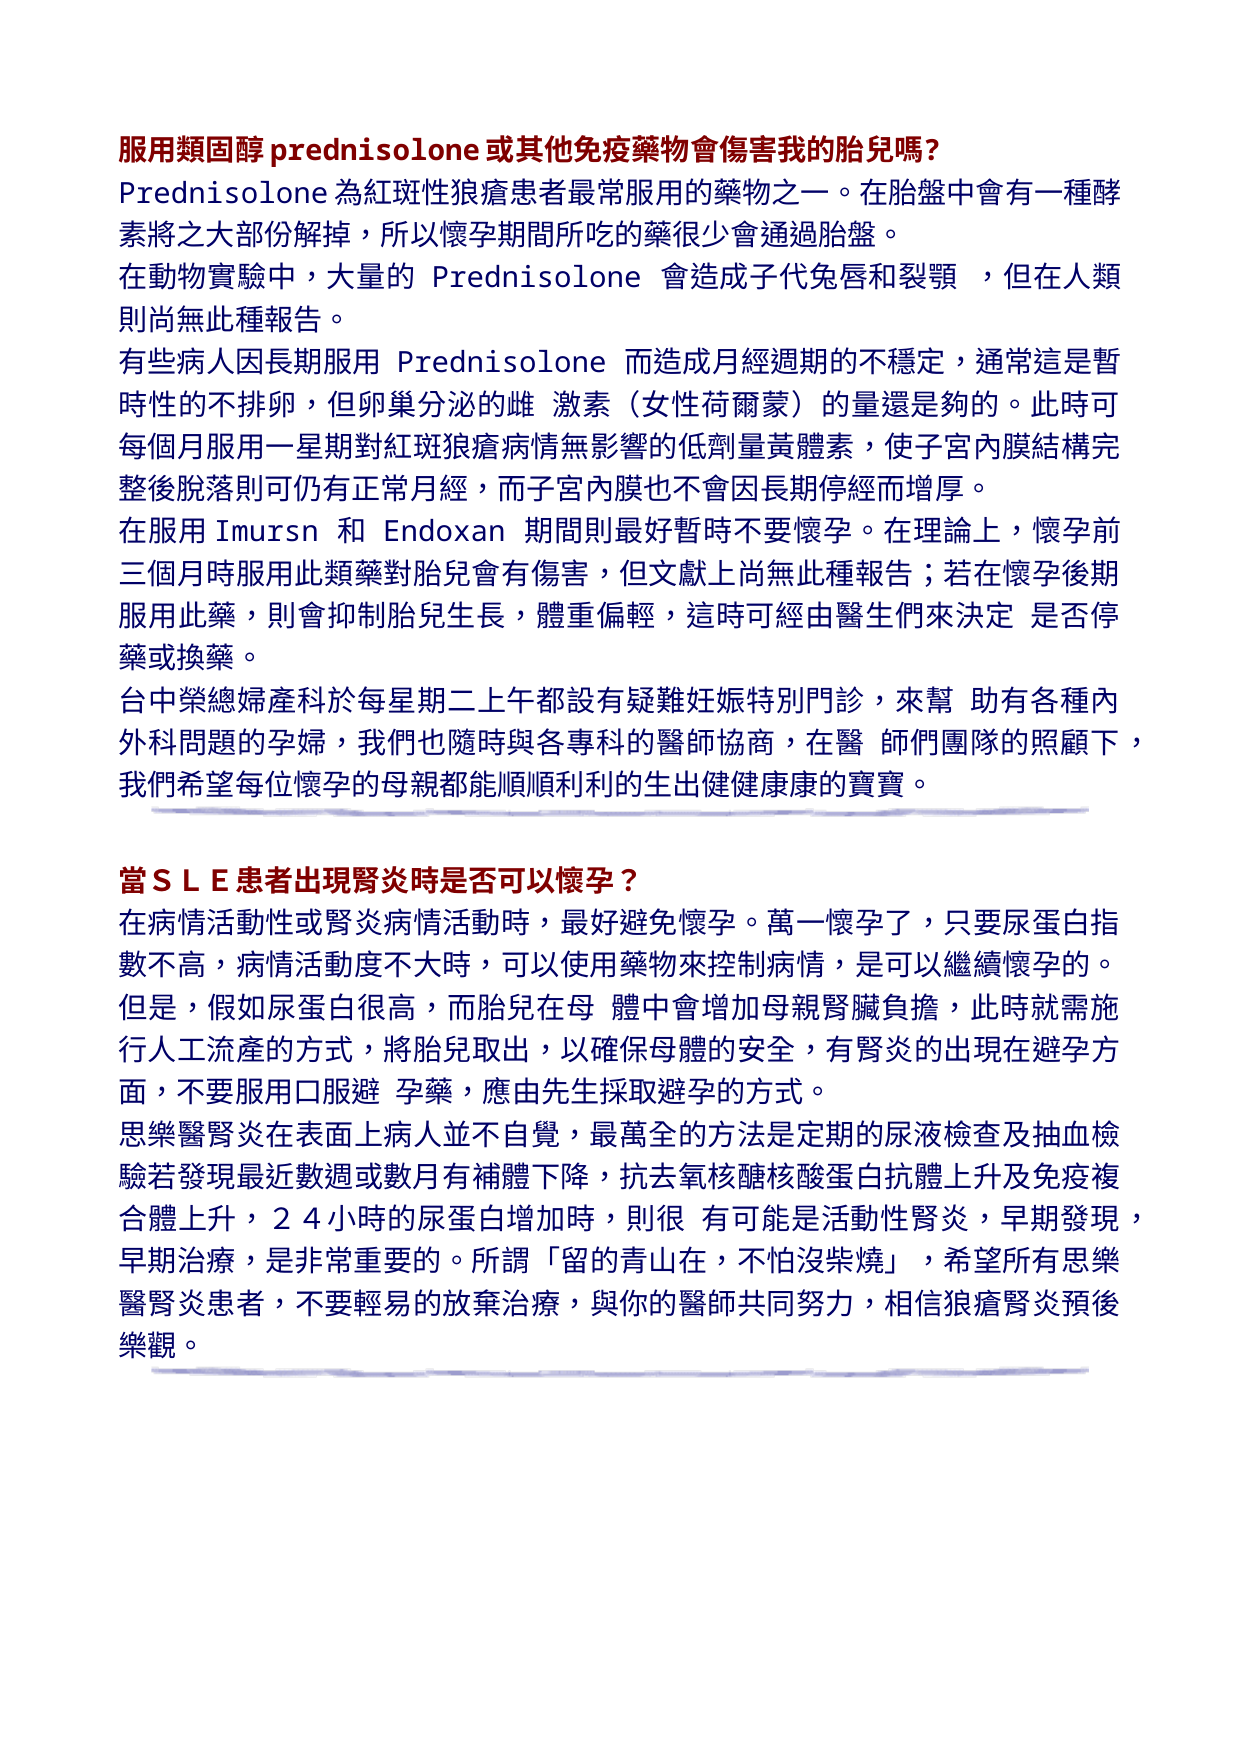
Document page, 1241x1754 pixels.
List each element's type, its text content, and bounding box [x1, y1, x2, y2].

text 有些病人因長期服用 Prednisolone 而造成月經週期的不穩定，通常這是暫時性的不排卵，但卵巢分泌的雌 激素（女性荷爾蒙）的量還是夠的。此時可每個月服用一星期對紅斑狼瘡病情無影響的低劑量黃體素，使子宮內膜結構完整後脫落則可仍有正常月經，而子宮內膜也不會因長期停經而增厚。 [118, 339, 1122, 508]
text 在病情活動性或腎炎病情活動時，最好避免懷孕。萬一懷孕了，只要尿蛋白指數不高，病情活動度不大時，可以使用藥物來控制病情，是可以繼續懷孕的。但是，假如尿蛋白很高，而胎兒在母 體中會增加母親腎臟負擔，此時就需施行人工流產的方式，將胎兒取出，以確保母體的安全，有腎炎的出現在避孕方面，不要服用口服避 孕藥，應由先生採取避孕的方式。 [118, 899, 1122, 1111]
text Prednisolone為紅斑性狼瘡患者最常服用的藥物之一。在胎盤中會有一種酵素將之大部份解掉，所以懷孕期間所吃的藥很少會通過胎盤。 [118, 169, 1122, 254]
text 當ＳＬＥ患者出現腎炎時是否可以懷孕？ [118, 857, 1122, 899]
text 在動物實驗中，大量的 Prednisolone 會造成子代兔唇和裂顎 ，但在人類則尚無此種報告。 [118, 254, 1122, 339]
text 台中榮總婦產科於每星期二上午都設有疑難妊娠特別門診，來幫 助有各種內外科問題的孕婦，我們也隨時與各專科的醫師協商，在醫 師們團隊的照顧下，我們希望每位懷孕的母親都能順順利利的生出健健康康的寶寶。 [118, 677, 1122, 804]
text 在服用Imursn 和 Endoxan 期間則最好暫時不要懷孕。在理論上，懷孕前三個月時服用此類藥對胎兒會有傷害，但文獻上尚無此種報告；若在懷孕後期服用此藥，則會抑制胎兒生長，體重偏輕，這時可經由醫生們來決定 是否停藥或換藥。 [118, 508, 1122, 677]
text 思樂醫腎炎在表面上病人並不自覺，最萬全的方法是定期的尿液檢查及抽血檢驗若發現最近數週或數月有補體下降，抗去氧核醣核酸蛋白抗體上升及免疫複合體上升，２４小時的尿蛋白增加時，則很 有可能是活動性腎炎，早期發現，早期治療，是非常重要的。所謂「留的青山在，不怕沒柴燒」，希望所有思樂醫腎炎患者，不要輕易的放棄治療，與你的醫師共同努力，相信狼瘡腎炎預後樂觀。 [118, 1111, 1122, 1365]
text 服用類固醇prednisolone或其他免疫藥物會傷害我的胎兒嗎? [118, 127, 1122, 169]
